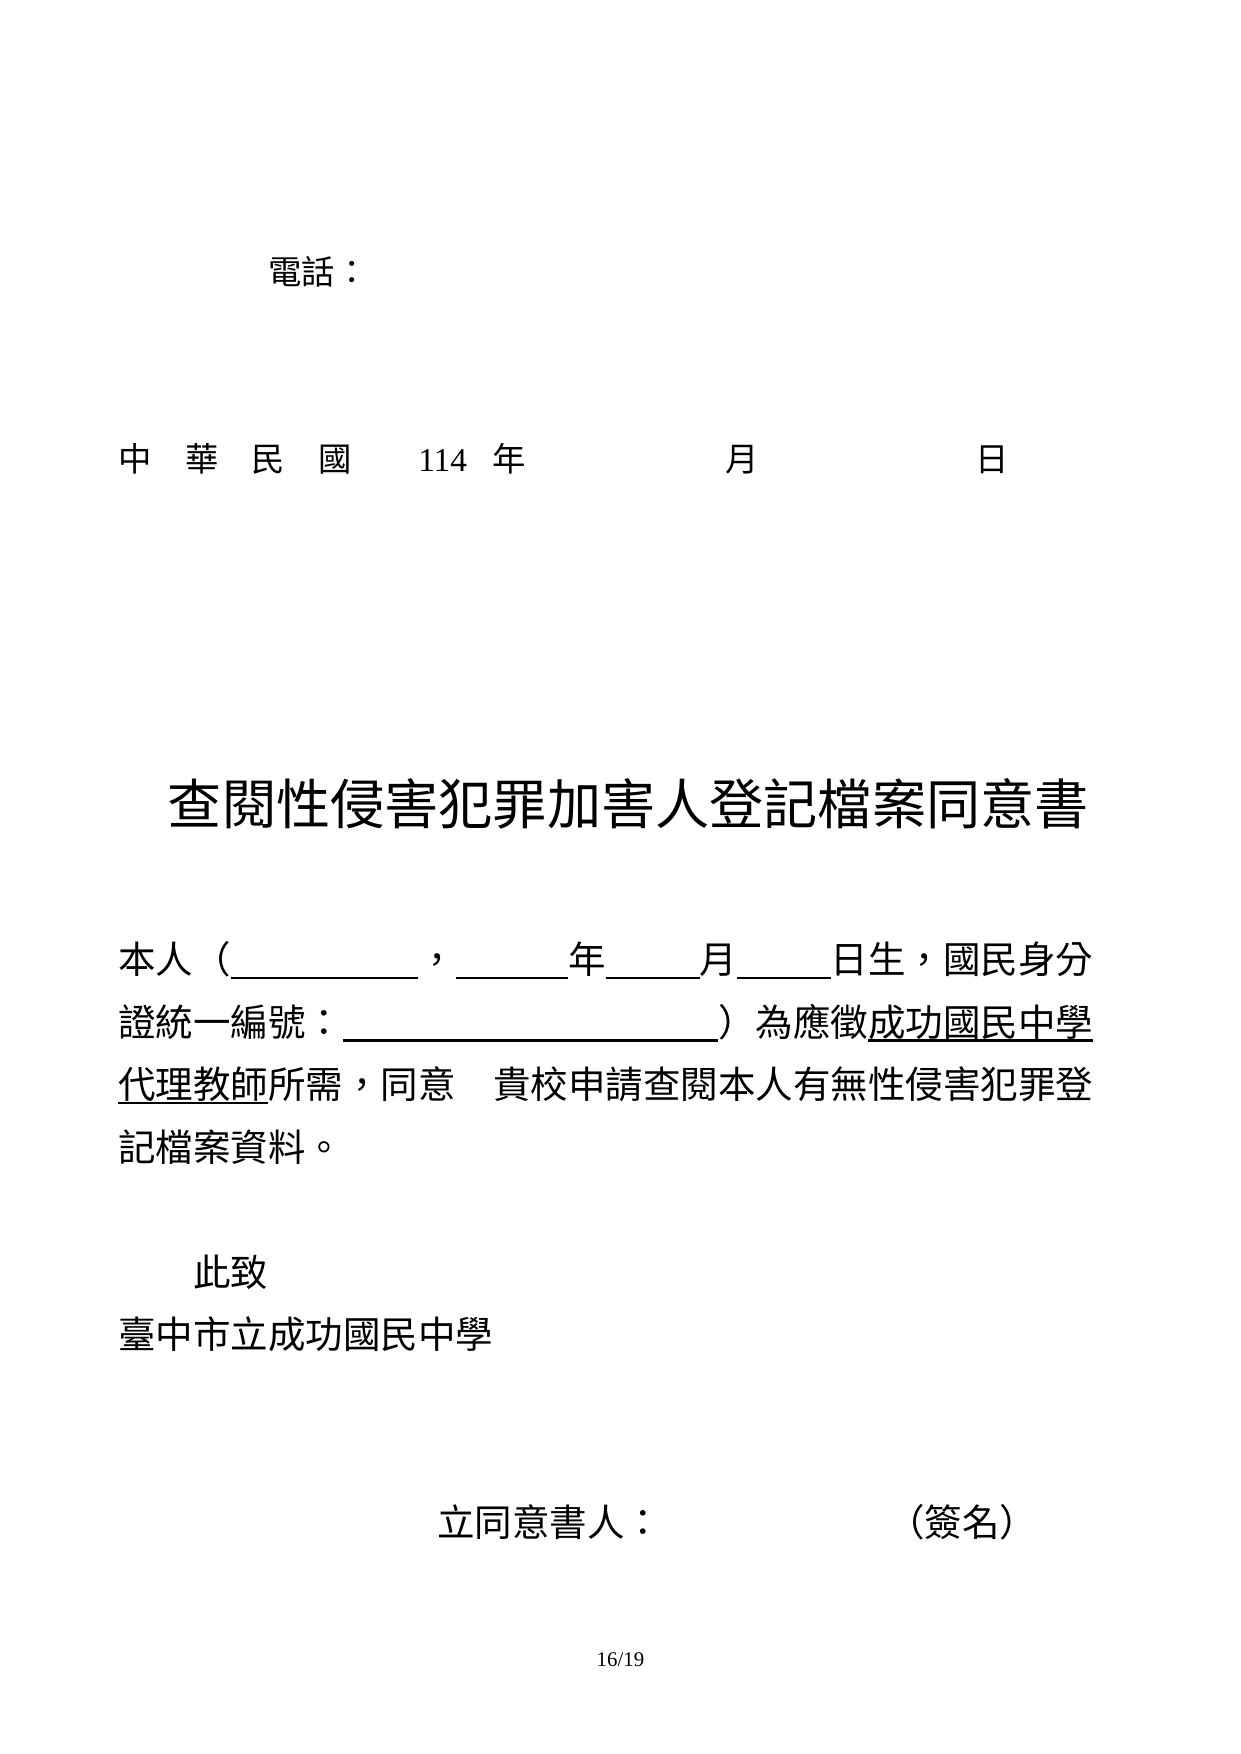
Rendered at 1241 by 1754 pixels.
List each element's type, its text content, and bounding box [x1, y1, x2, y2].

text 電話： [118, 228, 1122, 290]
text 查閱性侵害犯罪加害人登記檔案同意書 [118, 728, 1138, 853]
text 臺中市立成功國民中學 [118, 1290, 1122, 1353]
text 此致 [118, 1228, 1122, 1290]
text 中 華 民 國 114 年 月 日 [118, 415, 1122, 478]
text 立同意書人： （簽名） [118, 1478, 1122, 1540]
text 本人（ ， 年 月 日生，國民身分證統一編號： ）為應徵成功國民中學代理教師所需，同意 貴校申請查閱本人有無性侵害犯罪登記檔案資料。 [118, 915, 1122, 1165]
